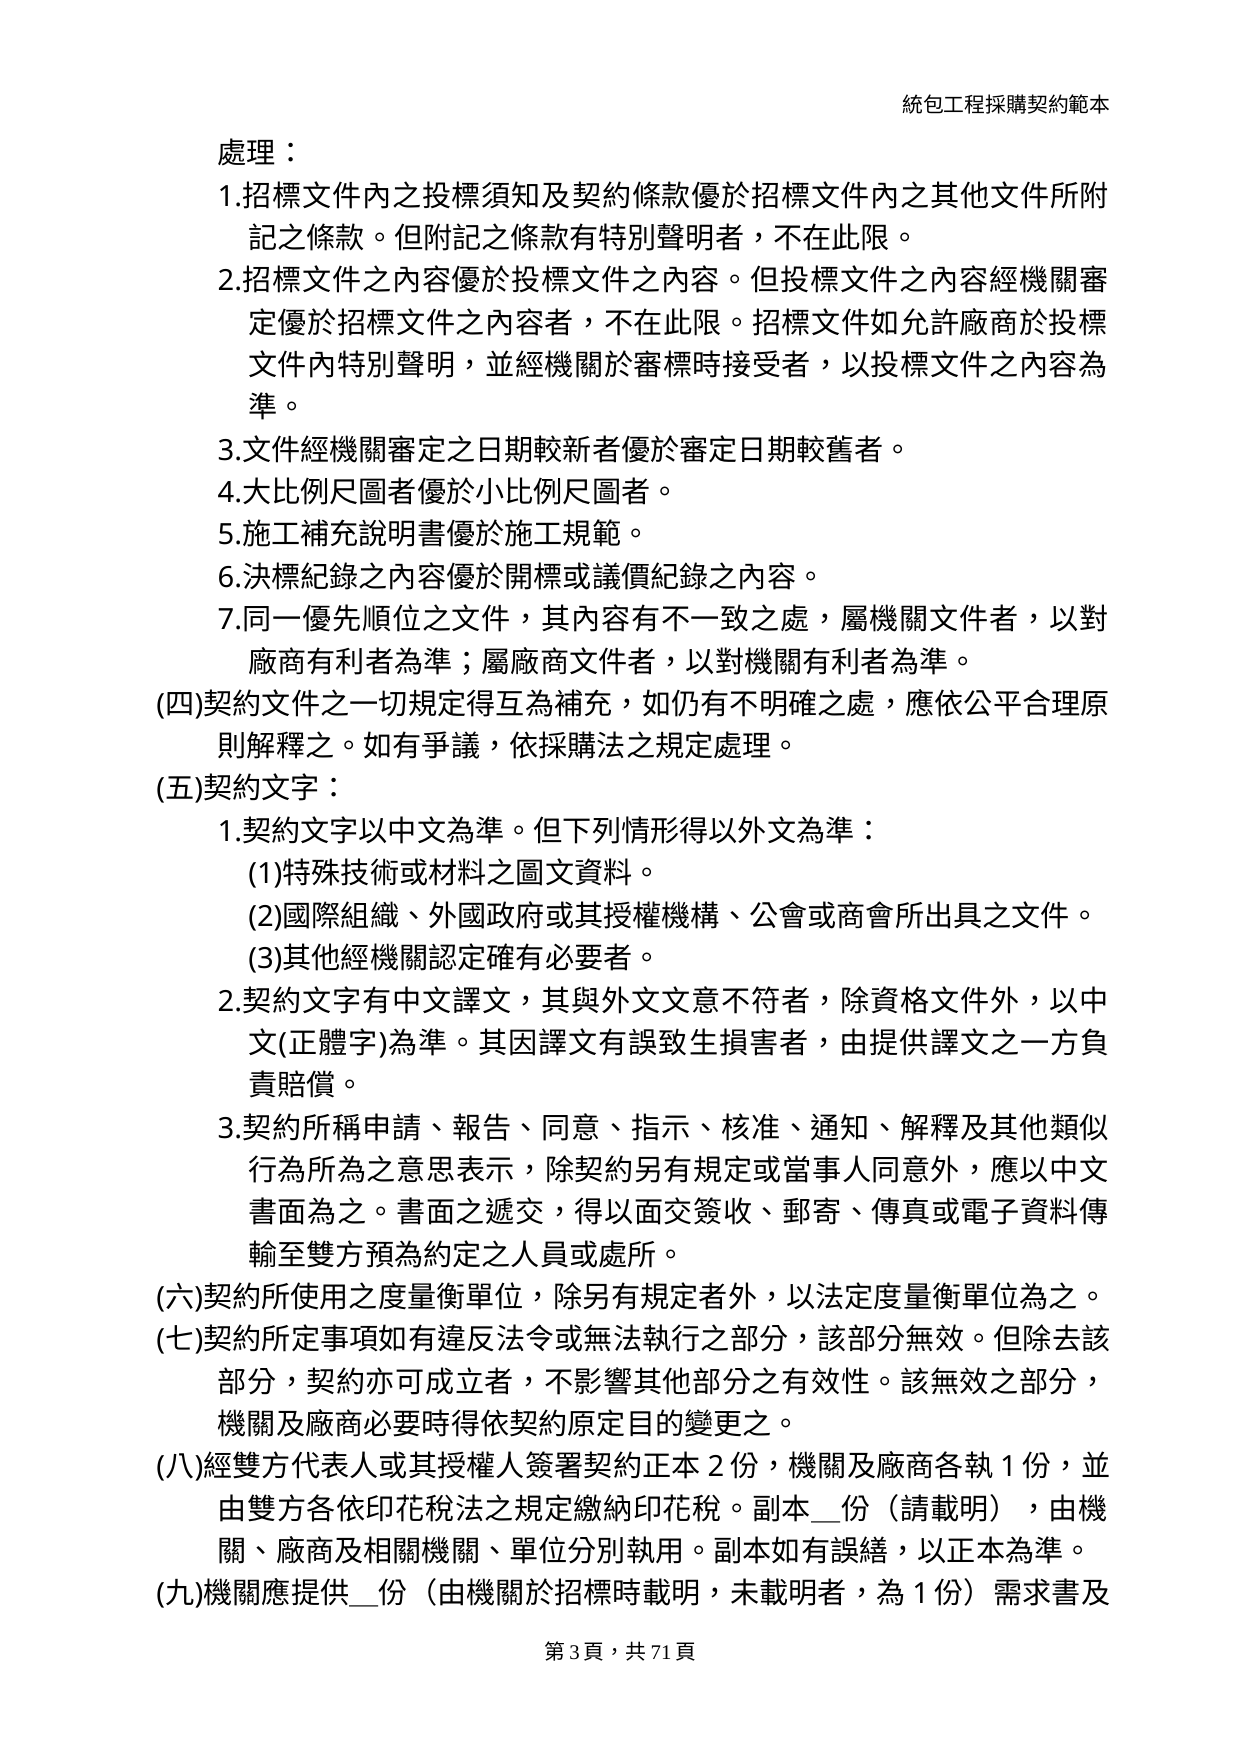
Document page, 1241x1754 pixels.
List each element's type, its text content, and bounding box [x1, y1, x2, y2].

text (九)機關應提供＿份（由機關於招標時載明，未載明者，為1份）需求書及 [156, 1570, 1110, 1612]
text 2.招標文件之內容優於投標文件之內容。但投標文件之內容經機關審定優於招標文件之內容者，不在此限。招標文件如允許廠商於投標文件內特別聲明，並經機關於審標時接受者，以投標文件之內容為準。 [217, 257, 1110, 426]
text 1.招標文件內之投標須知及契約條款優於招標文件內之其他文件所附記之條款。但附記之條款有特別聲明者，不在此限。 [217, 172, 1110, 257]
text 7.同一優先順位之文件，其內容有不一致之處，屬機關文件者，以對廠商有利者為準；屬廠商文件者，以對機關有利者為準。 [217, 596, 1110, 680]
text 5.施工補充說明書優於施工規範。 [217, 511, 1110, 553]
text (八)經雙方代表人或其授權人簽署契約正本2份，機關及廠商各執1份，並由雙方各依印花稅法之規定繳納印花稅。副本＿份（請載明），由機關、廠商及相關機關、單位分別執用。副本如有誤繕，以正本為準。 [156, 1443, 1110, 1570]
text (六)契約所使用之度量衡單位，除另有規定者外，以法定度量衡單位為之。 [156, 1273, 1110, 1316]
text 2.契約文字有中文譯文，其與外文文意不符者，除資格文件外，以中文(正體字)為準。其因譯文有誤致生損害者，由提供譯文之一方負責賠償。 [217, 977, 1110, 1104]
text (2)國際組織、外國政府或其授權機構、公會或商會所出具之文件。 [248, 892, 1110, 935]
text (1)特殊技術或材料之圖文資料。 [248, 850, 1110, 892]
text 6.決標紀錄之內容優於開標或議價紀錄之內容。 [217, 553, 1110, 596]
text (3)其他經機關認定確有必要者。 [248, 935, 1110, 977]
text 1.契約文字以中文為準。但下列情形得以外文為準： [217, 807, 1110, 850]
text 3.文件經機關審定之日期較新者優於審定日期較舊者。 [217, 426, 1110, 468]
text (七)契約所定事項如有違反法令或無法執行之部分，該部分無效。但除去該部分，契約亦可成立者，不影響其他部分之有效性。該無效之部分，機關及廠商必要時得依契約原定目的變更之。 [156, 1316, 1110, 1443]
text (五)契約文字： [156, 765, 1110, 807]
text (四)契約文件之一切規定得互為補充，如仍有不明確之處，應依公平合理原則解釋之。如有爭議，依採購法之規定處理。 [156, 680, 1110, 765]
text 處理： [156, 130, 1110, 172]
text 3.契約所稱申請、報告、同意、指示、核准、通知、解釋及其他類似行為所為之意思表示，除契約另有規定或當事人同意外，應以中文書面為之。書面之遞交，得以面交簽收、郵寄、傳真或電子資料傳輸至雙方預為約定之人員或處所。 [217, 1104, 1110, 1273]
text 4.大比例尺圖者優於小比例尺圖者。 [217, 468, 1110, 511]
